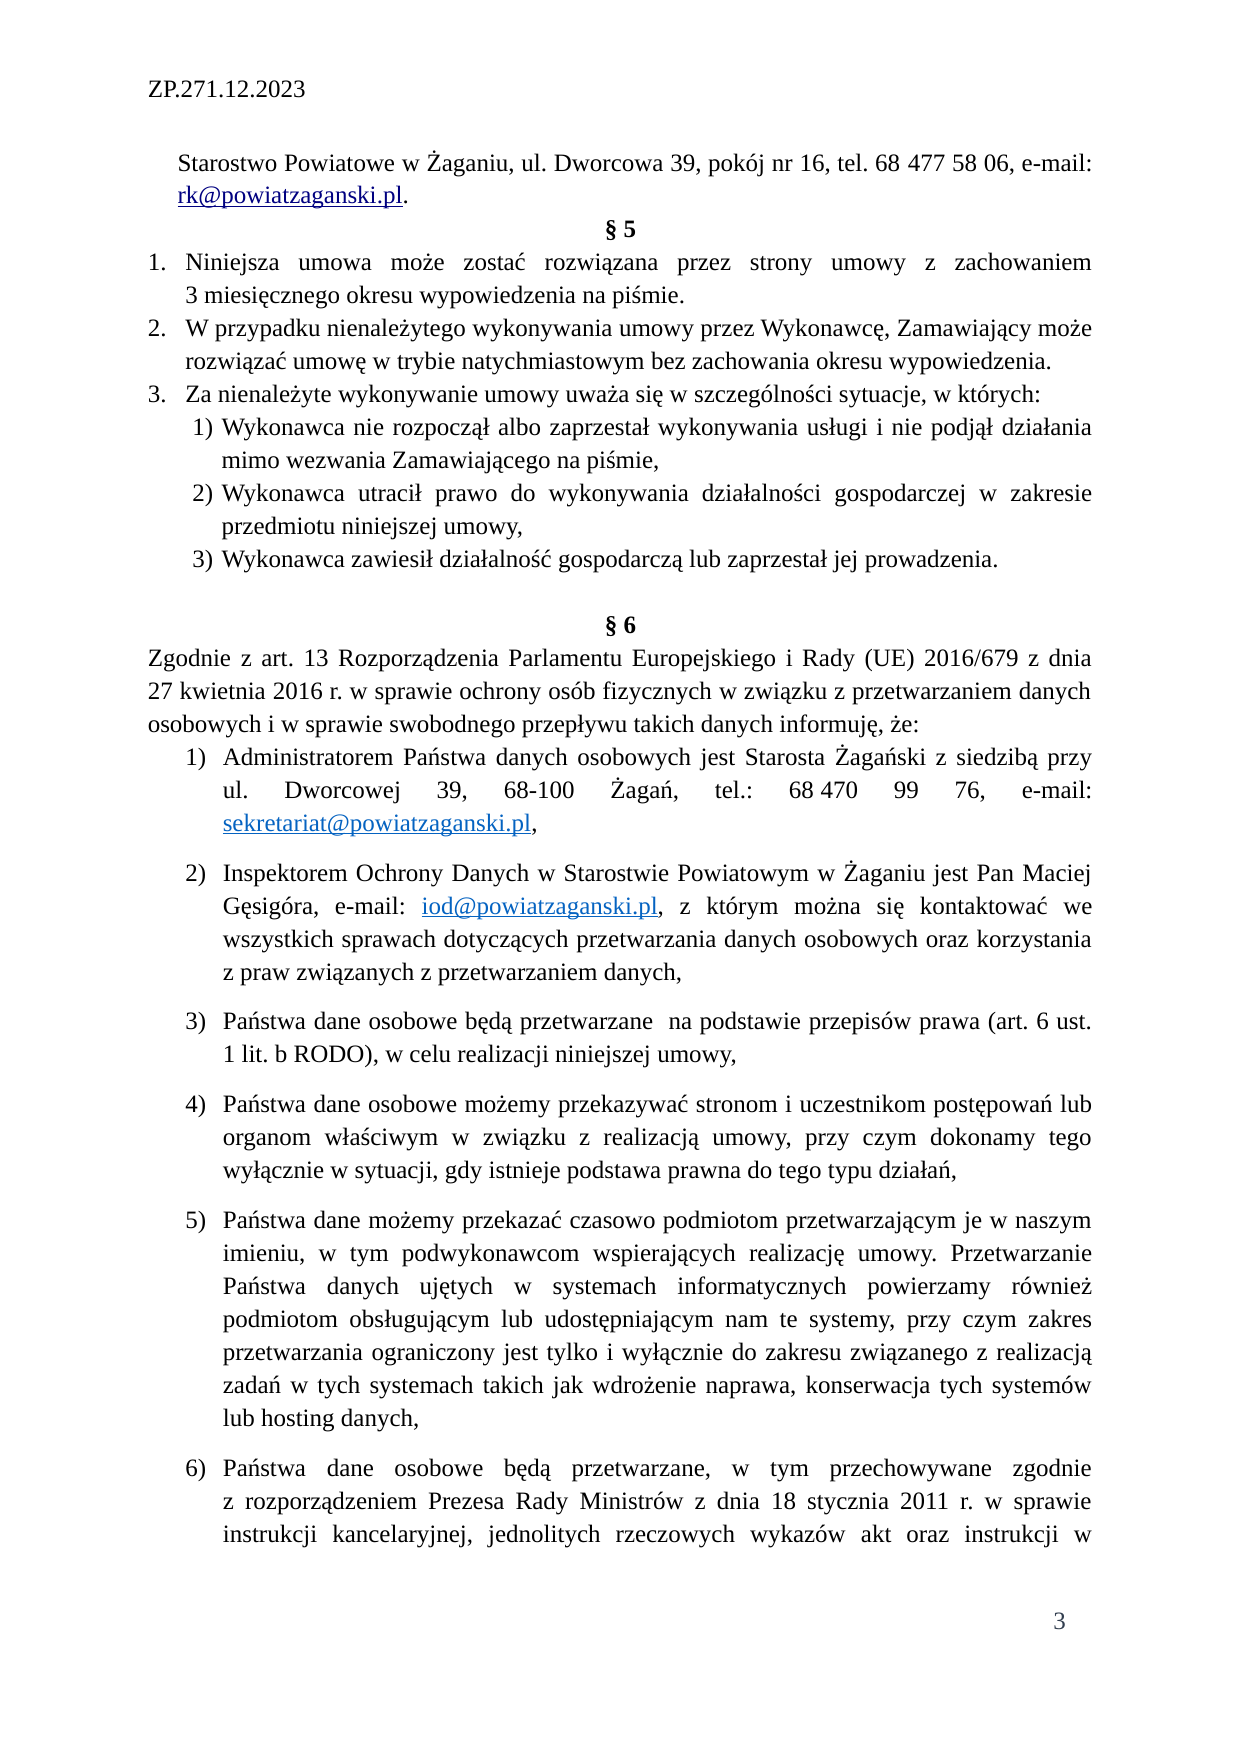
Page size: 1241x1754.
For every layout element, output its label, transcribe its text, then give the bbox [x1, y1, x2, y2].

list Wykonawca zawiesił działalność gospodarczą lub zaprzestał jej prowadzenia. [192, 544, 1093, 573]
list Inspektorem Ochrony Danych w Starostwie Powiatowym w Żaganiu jest Pan Maciej Gęsigóra, e-mail: iod@powiatzaganski.pl, z którym można się kontaktować we wszystkich sprawach dotyczących przetwarzania danych osobowych oraz korzystania z praw związanych z przetwarzaniem danych, [185, 858, 1093, 986]
list Państwa dane możemy przekazać czasowo podmiotom przetwarzającym je w naszym imieniu, w tym podwykonawcom wspierających realizację umowy. Przetwarzanie Państwa danych ujętych w systemach informatycznych powierzamy również podmiotom obsługującym lub udostępniającym nam te systemy, przy czym zakres przetwarzania ograniczony jest tylko i wyłącznie do zakresu związanego z realizacją zadań w tych systemach takich jak wdrożenie naprawa, konserwacja tych systemów lub hosting danych, [185, 1205, 1093, 1432]
list Starostwo Powiatowe w Żaganiu, ul. Dworcowa 39, pokój nr 16, tel. 68 477 58 06, e-mail: rk@powiatzaganski.pl. [148, 148, 1093, 209]
list Wykonawca nie rozpoczął albo zaprzestał wykonywania usługi i nie podjął działania mimo wezwania Zamawiającego na piśmie, [192, 412, 1093, 473]
text § 5 [148, 214, 1093, 242]
list Państwa dane osobowe będą przetwarzane, w tym przechowywane zgodnie z rozporządzeniem Prezesa Rady Ministrów z dnia 18 stycznia 2011 r. w sprawie instrukcji kancelaryjnej, jednolitych rzeczowych wykazów akt oraz instrukcji w [185, 1453, 1093, 1547]
list Administratorem Państwa danych osobowych jest Starosta Żagański z siedzibą przy ul. Dworcowej 39, 68-100 Żagań, tel.: 68 470 99 76, e-mail: sekretariat@powiatzaganski.pl, [185, 742, 1093, 837]
list Za nienależyte wykonywanie umowy uważa się w szczególności sytuacje, w których: [148, 379, 1093, 407]
list Państwa dane osobowe będą przetwarzane na podstawie przepisów prawa (art. 6 ust. 1 lit. b RODO), w celu realizacji niniejszej umowy, [185, 1006, 1093, 1068]
text Zgodnie z art. 13 Rozporządzenia Parlamentu Europejskiego i Rady (UE) 2016/679 z dnia 27 kwietnia 2016 r. w sprawie ochrony osób fizycznych w związku z przetwarzaniem danych osobowych i w sprawie swobodnego przepływu takich danych informuję, że: [148, 643, 1093, 738]
text § 6 [148, 610, 1093, 639]
list Państwa dane osobowe możemy przekazywać stronom i uczestnikom postępowań lub organom właściwym w związku z realizacją umowy, przy czym dokonamy tego wyłącznie w sytuacji, gdy istnieje podstawa prawna do tego typu działań, [185, 1089, 1093, 1184]
list Niniejsza umowa może zostać rozwiązana przez strony umowy z zachowaniem 3 miesięcznego okresu wypowiedzenia na piśmie. [148, 247, 1093, 308]
list W przypadku nienależytego wykonywania umowy przez Wykonawcę, Zamawiający może rozwiązać umowę w trybie natychmiastowym bez zachowania okresu wypowiedzenia. [148, 313, 1093, 374]
list Wykonawca utracił prawo do wykonywania działalności gospodarczej w zakresie przedmiotu niniejszej umowy, [192, 478, 1093, 539]
